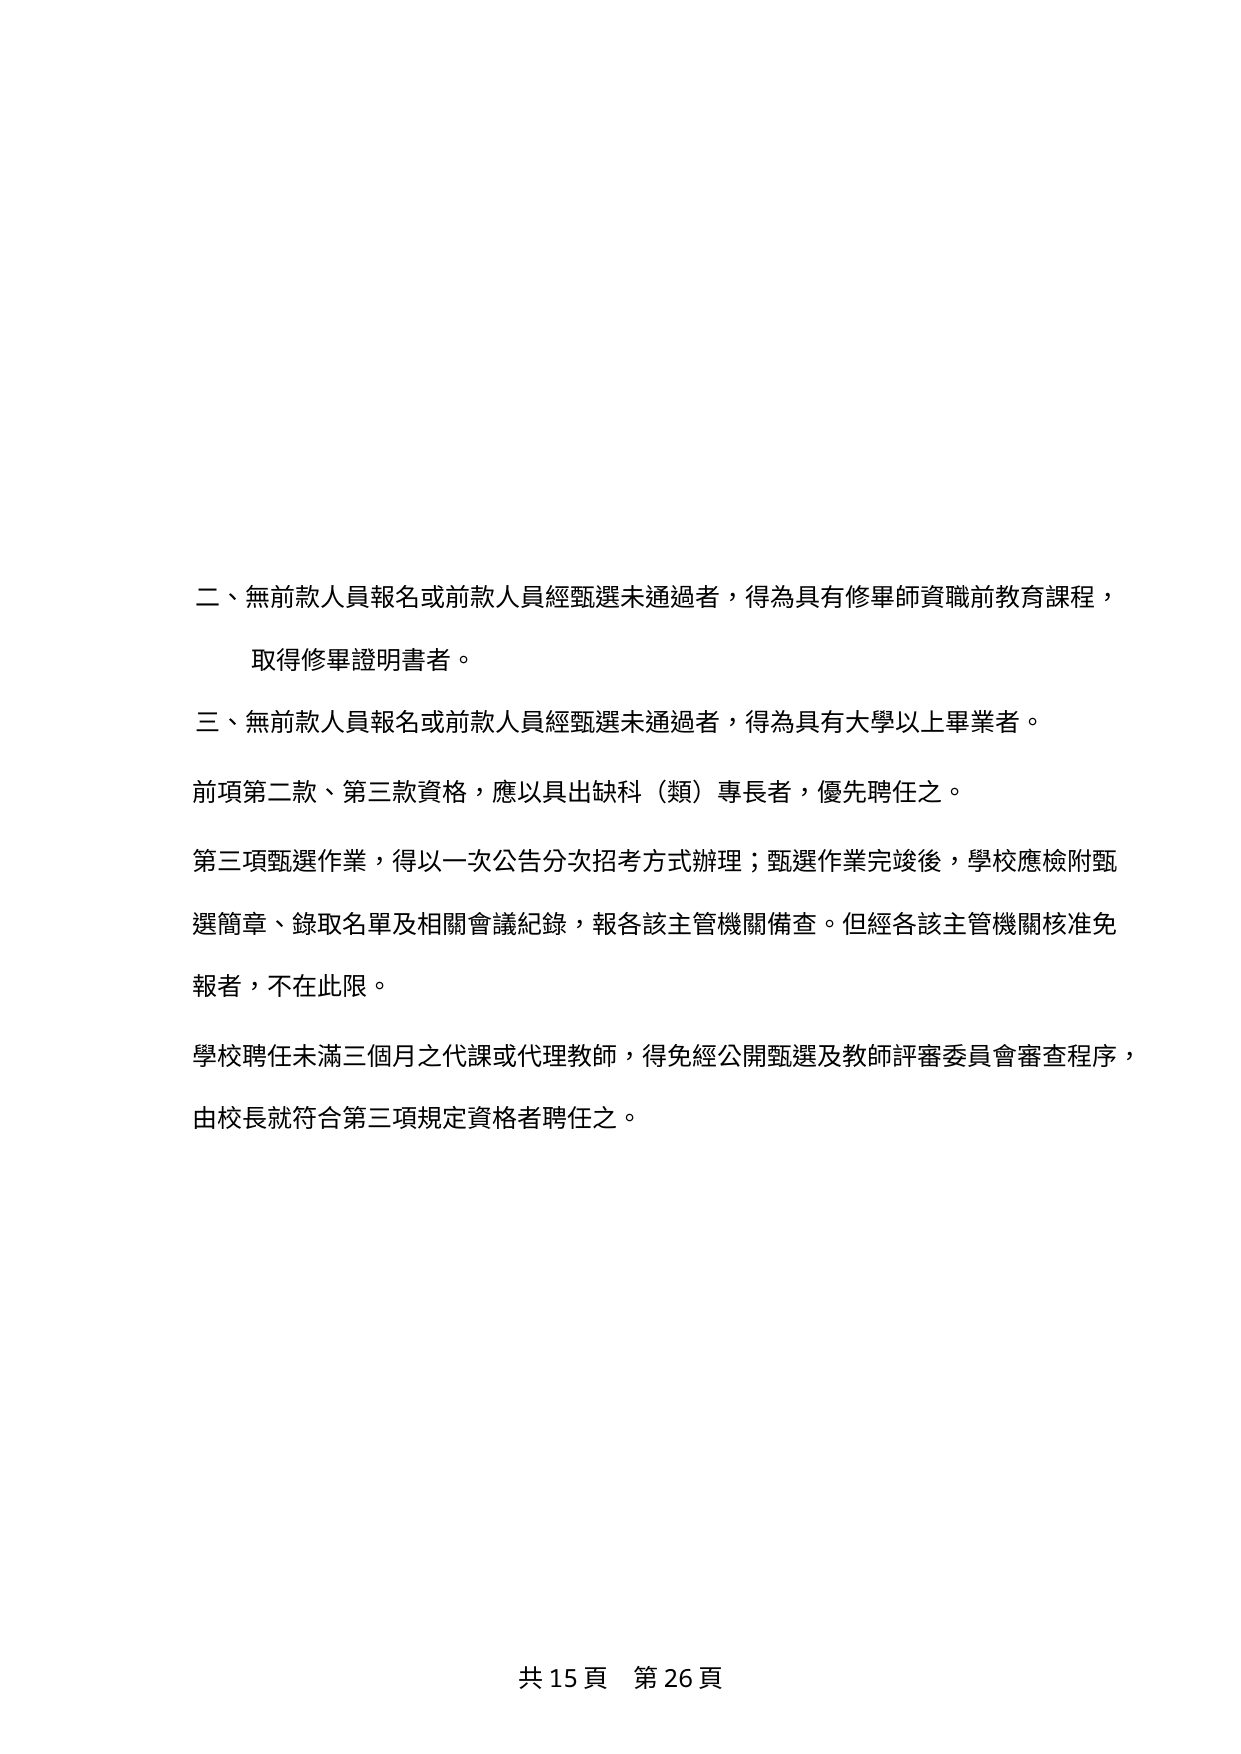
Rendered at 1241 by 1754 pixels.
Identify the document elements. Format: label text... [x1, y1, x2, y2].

text 前項第二款、第三款資格，應以具出缺科（類）專長者，優先聘任之。 [192, 749, 1123, 811]
text 二、無前款人員報名或前款人員經甄選未通過者，得為具有修畢師資職前教育課程，取得修畢證明書者。 [195, 554, 1123, 679]
text 第三項甄選作業，得以一次公告分次招考方式辦理；甄選作業完竣後，學校應檢附甄選簡章、錄取名單及相關會議紀錄，報各該主管機關備查。但經各該主管機關核准免報者，不在此限。 [192, 818, 1123, 1006]
text 學校聘任未滿三個月之代課或代理教師，得免經公開甄選及教師評審委員會審查程序，由校長就符合第三項規定資格者聘任之。 [192, 1012, 1123, 1137]
text 三、無前款人員報名或前款人員經甄選未通過者，得為具有大學以上畢業者。 [118, 679, 1123, 742]
